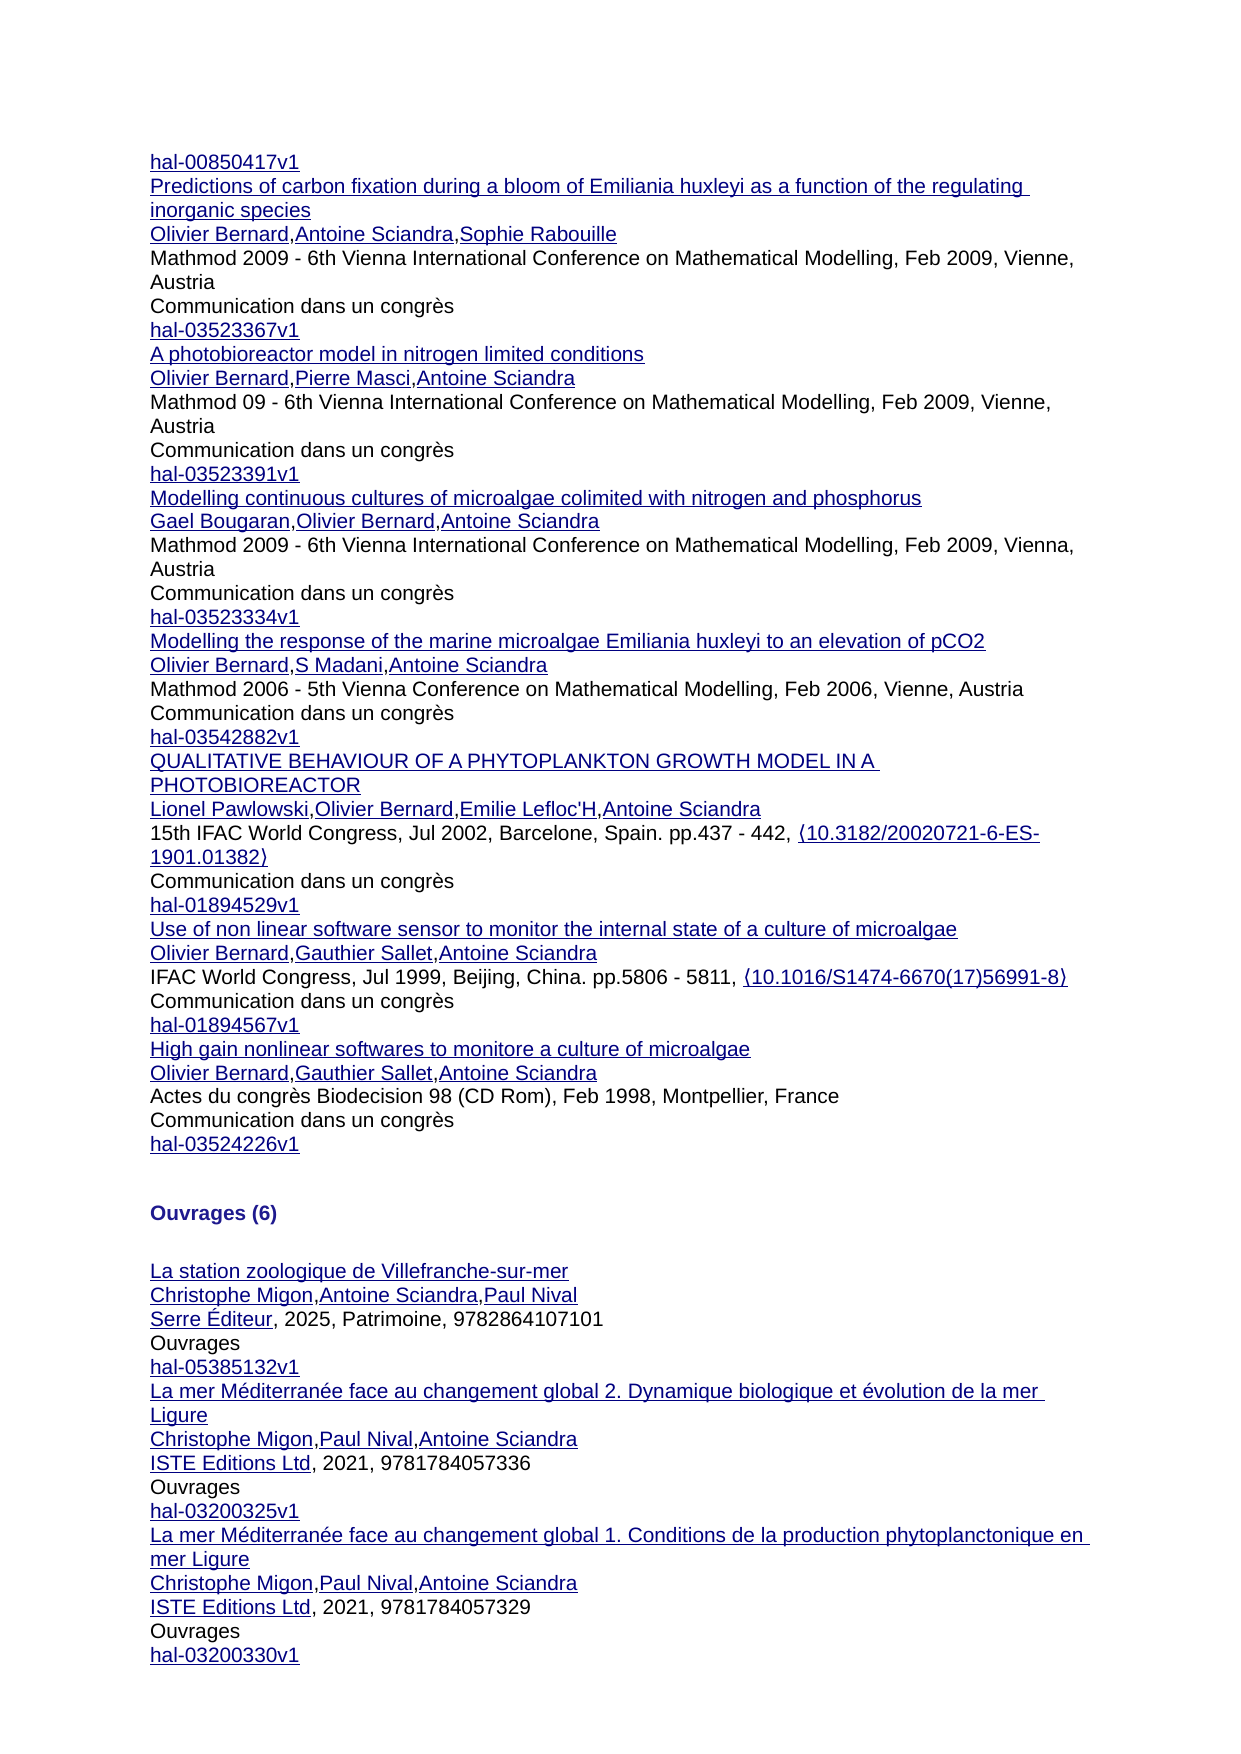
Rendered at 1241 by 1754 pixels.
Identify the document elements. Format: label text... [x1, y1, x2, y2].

table_cell Modelling the response of the marine microalgae Emiliania huxleyi to an elevation of pCO2 Olivier Bernard,S Madani,Antoine Sciandra Mathmod 2006 - 5th Vienna Conference on Mathematical Modelling, Feb 2006, Vienne, Austria Communication dans un congrès hal-03542882v1 [150, 629, 1090, 749]
table_cell Predictions of carbon fixation during a bloom of Emiliania huxleyi as a function of the regulating inorganic species Olivier Bernard,Antoine Sciandra,Sophie Rabouille Mathmod 2009 - 6th Vienna International Conference on Mathematical Modelling, Feb 2009, Vienne, Austria Communication dans un congrès hal-03523367v1 [150, 174, 1090, 342]
table_header La station zoologique de Villefranche-sur-mer Christophe Migon,Antoine Sciandra,Paul Nival Serre Éditeur, 2025, Patrimoine, 9782864107101 Ouvrages hal-05385132v1 [150, 1259, 1090, 1379]
table_cell Modelling continuous cultures of microalgae colimited with nitrogen and phosphorus Gael Bougaran,Olivier Bernard,Antoine Sciandra Mathmod 2009 - 6th Vienna International Conference on Mathematical Modelling, Feb 2009, Vienna, Austria Communication dans un congrès hal-03523334v1 [150, 485, 1090, 629]
table_cell A photobioreactor model in nitrogen limited conditions Olivier Bernard,Pierre Masci,Antoine Sciandra Mathmod 09 - 6th Vienna International Conference on Mathematical Modelling, Feb 2009, Vienne, Austria Communication dans un congrès hal-03523391v1 [150, 342, 1090, 485]
table_cell hal-00850417v1 [150, 150, 1090, 174]
table_cell La mer Méditerranée face au changement global 2. Dynamique biologique et évolution de la mer Ligure Christophe Migon,Paul Nival,Antoine Sciandra ISTE Editions Ltd, 2021, 9781784057336 Ouvrages hal-03200325v1 [150, 1379, 1090, 1523]
table_cell High gain nonlinear softwares to monitore a culture of microalgae Olivier Bernard,Gauthier Sallet,Antoine Sciandra Actes du congrès Biodecision 98 (CD Rom), Feb 1998, Montpellier, France Communication dans un congrès hal-03524226v1 [150, 1036, 1090, 1156]
subtitle Ouvrages (6) [150, 1201, 1090, 1225]
table_cell La mer Méditerranée face au changement global 1. Conditions de la production phytoplanctonique en [150, 1523, 1090, 1544]
table_cell QUALITATIVE BEHAVIOUR OF A PHYTOPLANKTON GROWTH MODEL IN A PHOTOBIOREACTOR Lionel Pawlowski,Olivier Bernard,Emilie Lefloc'H,Antoine Sciandra 15th IFAC World Congress, Jul 2002, Barcelone, Spain. pp.437 - 442, ⟨10.3182/20020721-6-ES-1901.01382⟩ Communication dans un congrès hal-01894529v1 [150, 749, 1090, 917]
table_cell mer Ligure Christophe Migon,Paul Nival,Antoine Sciandra ISTE Editions Ltd, 2021, 9781784057329 Ouvrages hal-03200330v1 [150, 1545, 1090, 1667]
table_cell Use of non linear software sensor to monitor the internal state of a culture of microalgae Olivier Bernard,Gauthier Sallet,Antoine Sciandra IFAC World Congress, Jul 1999, Beijing, China. pp.5806 - 5811, ⟨10.1016/S1474-6670(17)56991-8⟩ Communication dans un congrès hal-01894567v1 [150, 917, 1090, 1036]
